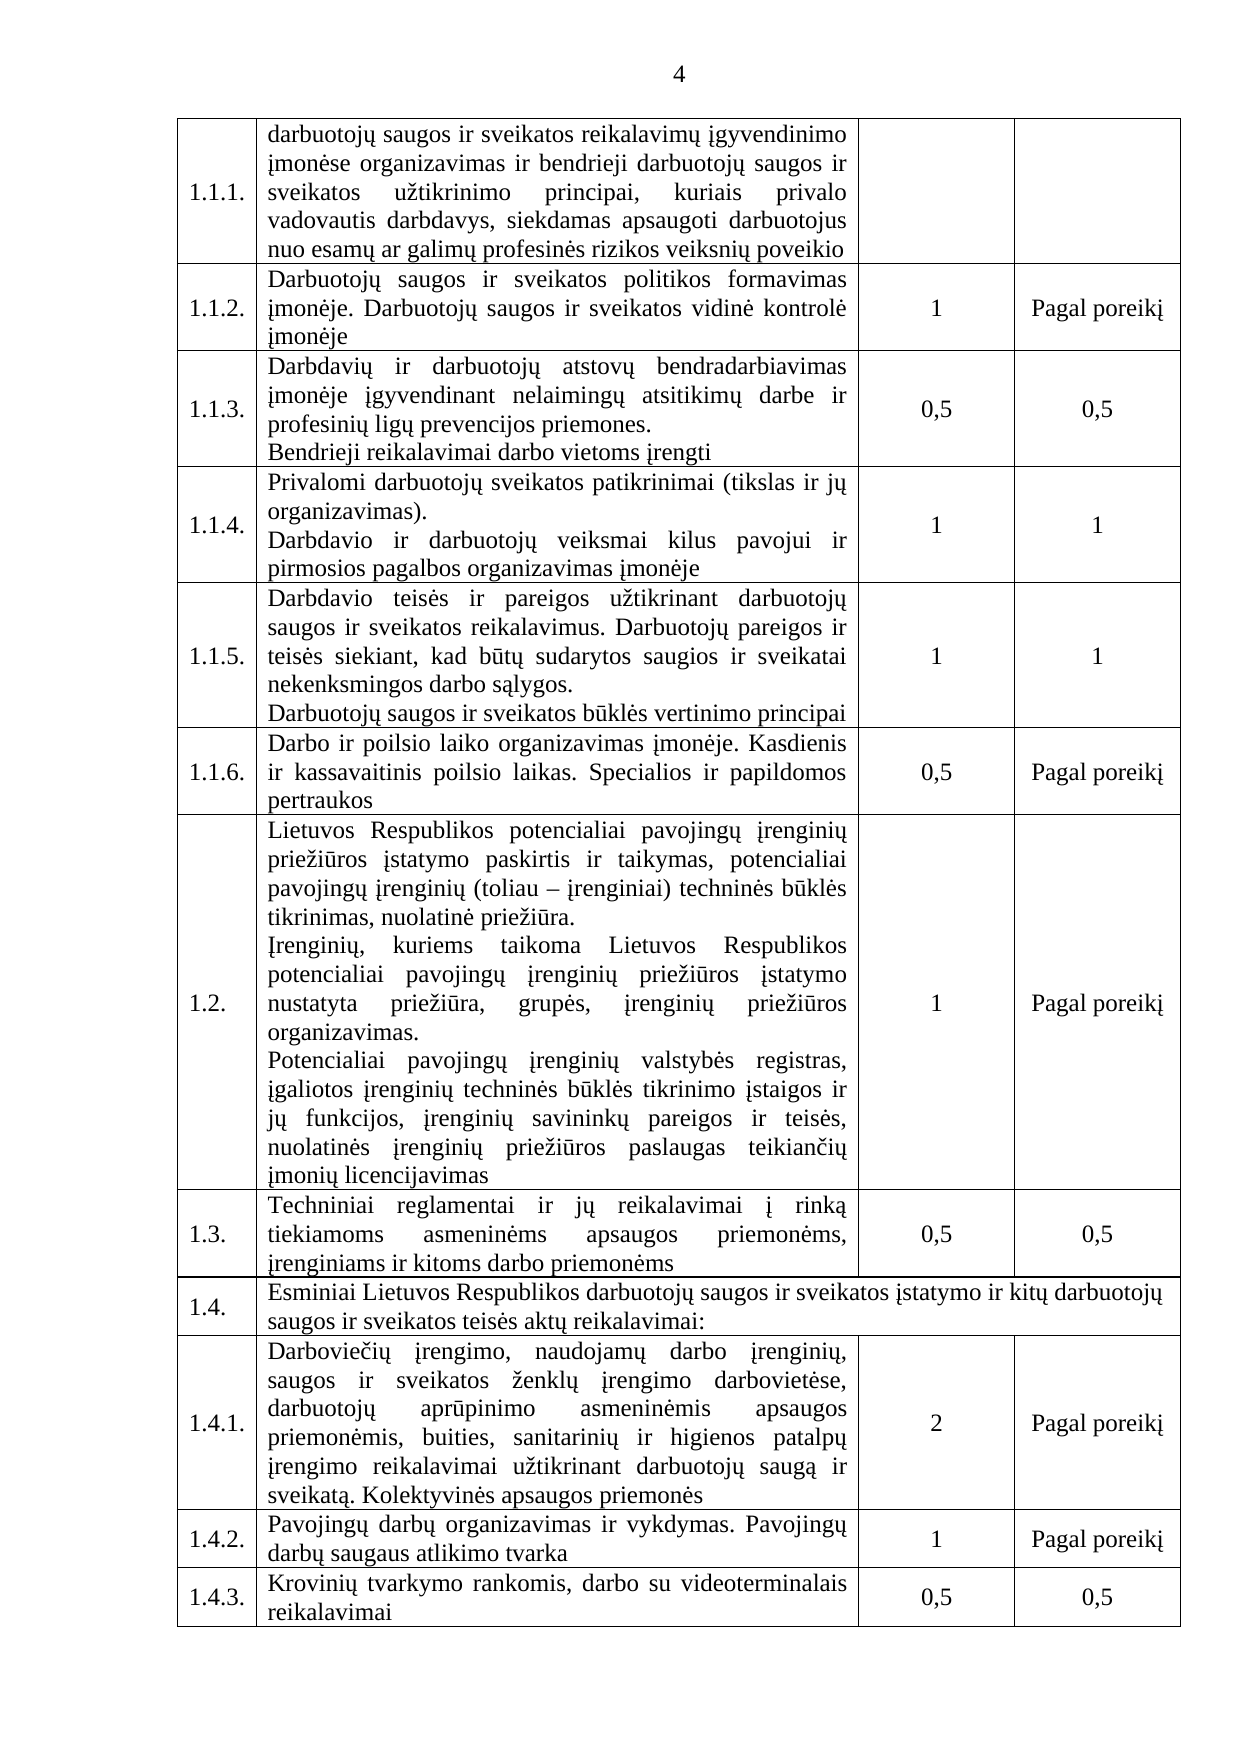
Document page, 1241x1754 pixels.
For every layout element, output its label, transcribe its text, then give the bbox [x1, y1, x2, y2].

table_header 1.1.1. [178, 119, 256, 263]
table_cell Lietuvos Respublikos potencialiai pavojingų įrenginių priežiūros įstatymo paskirtis ir taikymas, potencialiai pavojingų įrenginių (toliau – įrenginiai) techninės būklės tikrinimas, nuolatinė priežiūra. Įrenginių, kuriems taikoma Lietuvos Respublikos potencialiai pavojingų įrenginių priežiūros įstatymo nustatyta priežiūra, grupės, įrenginių priežiūros organizavimas. Potencialiai pavojingų įrenginių valstybės registras, įgaliotos įrenginių techninės būklės tikrinimo įstaigos ir jų funkcijos, įrenginių savininkų pareigos ir teisės, nuolatinės įrenginių priežiūros paslaugas teikiančių įmonių licencijavimas [257, 815, 858, 1189]
table_cell 1 [859, 583, 1014, 727]
table_cell 1.1.4. [178, 467, 256, 582]
table_cell 1.4.3. [178, 1568, 256, 1626]
table_cell 1.1.2. [178, 264, 256, 350]
table_cell Darbo ir poilsio laiko organizavimas įmonėje. Kasdienis ir kassavaitinis poilsio laikas. Specialios ir papildomos pertraukos [257, 728, 858, 814]
table_header [859, 119, 1014, 263]
table_cell Darbdavių ir darbuotojų atstovų bendradarbiavimas įmonėje įgyvendinant nelaimingų atsitikimų darbe ir profesinių ligų prevencijos priemones. Bendrieji reikalavimai darbo vietoms įrengti [257, 351, 858, 466]
table_cell 0,5 [859, 351, 1014, 466]
table_header darbuotojų saugos ir sveikatos reikalavimų įgyvendinimo įmonėse organizavimas ir bendrieji darbuotojų saugos ir sveikatos užtikrinimo principai, kuriais privalo vadovautis darbdavys, siekdamas apsaugoti darbuotojus nuo esamų ar galimų profesinės rizikos veiksnių poveikio [257, 119, 858, 263]
table_cell Pagal poreikį [1015, 815, 1180, 1189]
table_cell 1.2. [178, 815, 256, 1189]
table_cell Esminiai Lietuvos Respublikos darbuotojų saugos ir sveikatos įstatymo ir kitų darbuotojų saugos ir sveikatos teisės aktų reikalavimai: [257, 1278, 1180, 1335]
table_cell Krovinių tvarkymo rankomis, darbo su videoterminalais reikalavimai [257, 1568, 858, 1626]
table_cell 1 [1015, 583, 1180, 727]
table_header [1015, 119, 1180, 263]
table_cell 0,5 [1015, 1568, 1180, 1626]
table_cell 0,5 [1015, 1190, 1180, 1276]
table_cell Pagal poreikį [1015, 1510, 1180, 1567]
table_cell 1.1.3. [178, 351, 256, 466]
table_cell 1.4. [178, 1278, 256, 1335]
table_cell Privalomi darbuotojų sveikatos patikrinimai (tikslas ir jų organizavimas). Darbdavio ir darbuotojų veiksmai kilus pavojui ir pirmosios pagalbos organizavimas įmonėje [257, 467, 858, 582]
table_cell 1 [859, 467, 1014, 582]
table_cell 0,5 [859, 728, 1014, 814]
table_cell 0,5 [1015, 351, 1180, 466]
table_cell 1 [1015, 467, 1180, 582]
table_cell 1 [859, 264, 1014, 350]
table_cell Pagal poreikį [1015, 1336, 1180, 1508]
table_cell 0,5 [859, 1568, 1014, 1626]
table_cell 1.3. [178, 1190, 256, 1276]
table_cell Darbdavio teisės ir pareigos užtikrinant darbuotojų saugos ir sveikatos reikalavimus. Darbuotojų pareigos ir teisės siekiant, kad būtų sudarytos saugios ir sveikatai nekenksmingos darbo sąlygos. Darbuotojų saugos ir sveikatos būklės vertinimo principai [257, 583, 858, 727]
table_cell 0,5 [859, 1190, 1014, 1276]
table_cell 1.4.2. [178, 1510, 256, 1567]
table_cell Pagal poreikį [1015, 264, 1180, 350]
table_cell Pagal poreikį [1015, 728, 1180, 814]
table_cell Darboviečių įrengimo, naudojamų darbo įrenginių, saugos ir sveikatos ženklų įrengimo darbovietėse, darbuotojų aprūpinimo asmeninėmis apsaugos priemonėmis, buities, sanitarinių ir higienos patalpų įrengimo reikalavimai užtikrinant darbuotojų saugą ir sveikatą. Kolektyvinės apsaugos priemonės [257, 1336, 858, 1508]
table_cell 1 [859, 1510, 1014, 1567]
table_cell Techniniai reglamentai ir jų reikalavimai į rinką tiekiamoms asmeninėms apsaugos priemonėms, įrenginiams ir kitoms darbo priemonėms [257, 1190, 858, 1276]
table_cell 1.1.5. [178, 583, 256, 727]
table_cell Pavojingų darbų organizavimas ir vykdymas. Pavojingų darbų saugaus atlikimo tvarka [257, 1510, 858, 1567]
table_cell 1.4.1. [178, 1336, 256, 1508]
table_cell 1 [859, 815, 1014, 1189]
table_cell Darbuotojų saugos ir sveikatos politikos formavimas įmonėje. Darbuotojų saugos ir sveikatos vidinė kontrolė įmonėje [257, 264, 858, 350]
table_cell 2 [859, 1336, 1014, 1508]
table_cell 1.1.6. [178, 728, 256, 814]
